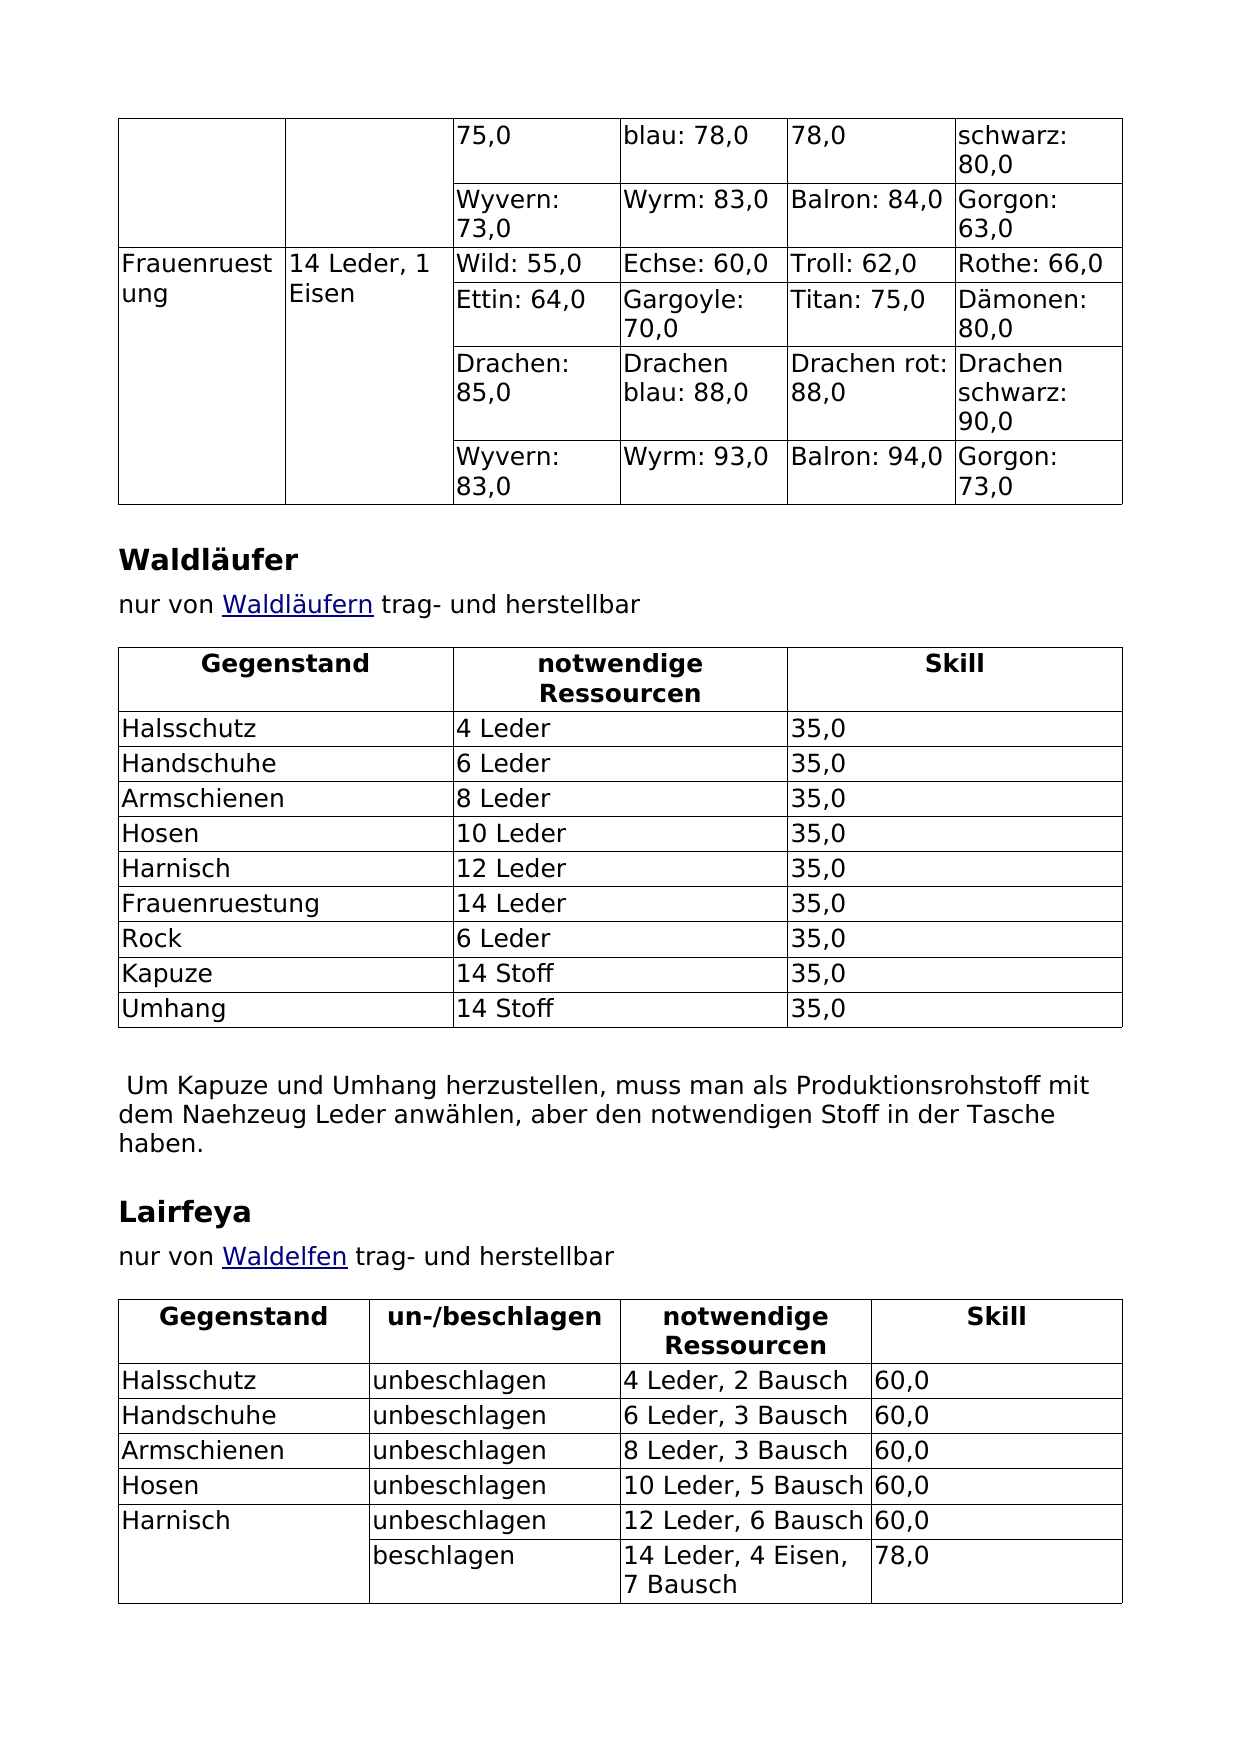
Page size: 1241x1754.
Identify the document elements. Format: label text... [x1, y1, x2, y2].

table_cell Harnisch [119, 852, 453, 886]
table_cell Drachen: 85,0 [454, 347, 620, 439]
subtitle Waldläufer [118, 544, 1122, 578]
table_cell 8 Leder, 3 Bausch [621, 1434, 871, 1468]
table_cell Rock [119, 922, 453, 957]
table_cell 35,0 [788, 782, 1122, 816]
table_header Gegenstand [119, 1300, 369, 1363]
table_cell Wyvern: 83,0 [454, 441, 620, 504]
table_cell unbeschlagen [370, 1399, 620, 1433]
table_header Skill [788, 648, 1122, 711]
table_cell 35,0 [788, 887, 1122, 921]
table_cell schwarz: 80,0 [956, 119, 1122, 182]
table_cell Handschuhe [119, 747, 453, 781]
table_cell 35,0 [788, 993, 1122, 1027]
table_cell 75,0 [454, 119, 620, 182]
table_cell Balron: 94,0 [788, 441, 955, 504]
table_cell 35,0 [788, 712, 1122, 746]
table_cell 60,0 [872, 1505, 1122, 1538]
table_cell 14 Stoff [454, 993, 787, 1027]
table_cell Drachen blau: 88,0 [621, 347, 787, 439]
table_cell [286, 119, 453, 247]
text nur von Waldelfen trag- und herstellbar [118, 1242, 1122, 1271]
table_cell 10 Leder, 5 Bausch [621, 1469, 871, 1503]
table_cell unbeschlagen [370, 1505, 620, 1538]
table_cell Wyrm: 83,0 [621, 184, 787, 247]
table_header Skill [872, 1300, 1122, 1363]
table_header notwendige Ressourcen [621, 1300, 871, 1363]
table_cell blau: 78,0 [621, 119, 787, 182]
table_cell 35,0 [788, 958, 1122, 992]
table_cell 60,0 [872, 1434, 1122, 1468]
table_cell unbeschlagen [370, 1434, 620, 1468]
table_cell 14 Leder, 4 Eisen, 7 Bausch [621, 1540, 871, 1603]
subtitle Lairfeya [118, 1196, 1122, 1230]
table_cell Hosen [119, 1469, 369, 1503]
table_cell 14 Leder, 1 Eisen [286, 248, 453, 504]
table_cell 14 Leder [454, 887, 787, 921]
table_cell Halsschutz [119, 1364, 369, 1398]
table_cell 60,0 [872, 1399, 1122, 1433]
table_cell Armschienen [119, 1434, 369, 1468]
table_cell Echse: 60,0 [621, 248, 787, 282]
text Um Kapuze und Umhang herzustellen, muss man als Produktionsrohstoff mit dem Naehzeug Leder anwählen, aber den notwendigen Stoff in der Tasche haben. [118, 1042, 1122, 1158]
table_cell Gorgon: 63,0 [956, 184, 1122, 247]
table_cell Frauenruestung [119, 248, 285, 504]
table_cell Hosen [119, 817, 453, 851]
table_cell unbeschlagen [370, 1469, 620, 1503]
table_cell Wyrm: 93,0 [621, 441, 787, 504]
table_cell Rothe: 66,0 [956, 248, 1122, 282]
table_cell Frauenruestung [119, 887, 453, 921]
table_cell Handschuhe [119, 1399, 369, 1433]
table_cell 12 Leder [454, 852, 787, 886]
table_cell 78,0 [872, 1540, 1122, 1603]
table_cell 35,0 [788, 922, 1122, 957]
table_cell Harnisch [119, 1505, 369, 1603]
table_cell 35,0 [788, 817, 1122, 851]
table_header Gegenstand [119, 648, 453, 711]
table_cell unbeschlagen [370, 1364, 620, 1398]
table_cell [119, 119, 285, 247]
table_cell 12 Leder, 6 Bausch [621, 1505, 871, 1538]
table_cell Titan: 75,0 [788, 283, 955, 346]
table_cell beschlagen [370, 1540, 620, 1603]
table_header notwendige Ressourcen [454, 648, 787, 711]
table_cell Kapuze [119, 958, 453, 992]
table_header un-/beschlagen [370, 1300, 620, 1363]
table_cell 8 Leder [454, 782, 787, 816]
table_cell Gorgon: 73,0 [956, 441, 1122, 504]
table_cell 35,0 [788, 852, 1122, 886]
table_cell Wild: 55,0 [454, 248, 620, 282]
table_cell Ettin: 64,0 [454, 283, 620, 346]
table_cell Halsschutz [119, 712, 453, 746]
text nur von Waldläufern trag- und herstellbar [118, 590, 1122, 619]
table_cell 14 Stoff [454, 958, 787, 992]
table_cell Wyvern: 73,0 [454, 184, 620, 247]
table_cell 6 Leder [454, 747, 787, 781]
table_cell 10 Leder [454, 817, 787, 851]
table_cell 60,0 [872, 1364, 1122, 1398]
table_cell Armschienen [119, 782, 453, 816]
table_cell 78,0 [788, 119, 955, 182]
table_cell 6 Leder [454, 922, 787, 957]
table_cell Umhang [119, 993, 453, 1027]
table_cell 4 Leder [454, 712, 787, 746]
table_cell 60,0 [872, 1469, 1122, 1503]
table_cell Dämonen: 80,0 [956, 283, 1122, 346]
table_cell 35,0 [788, 747, 1122, 781]
table_cell 6 Leder, 3 Bausch [621, 1399, 871, 1433]
table_cell Drachen rot: 88,0 [788, 347, 955, 439]
table_cell Troll: 62,0 [788, 248, 955, 282]
table_cell Gargoyle: 70,0 [621, 283, 787, 346]
table_cell 4 Leder, 2 Bausch [621, 1364, 871, 1398]
table_cell Drachen schwarz: 90,0 [956, 347, 1122, 439]
table_cell Balron: 84,0 [788, 184, 955, 247]
